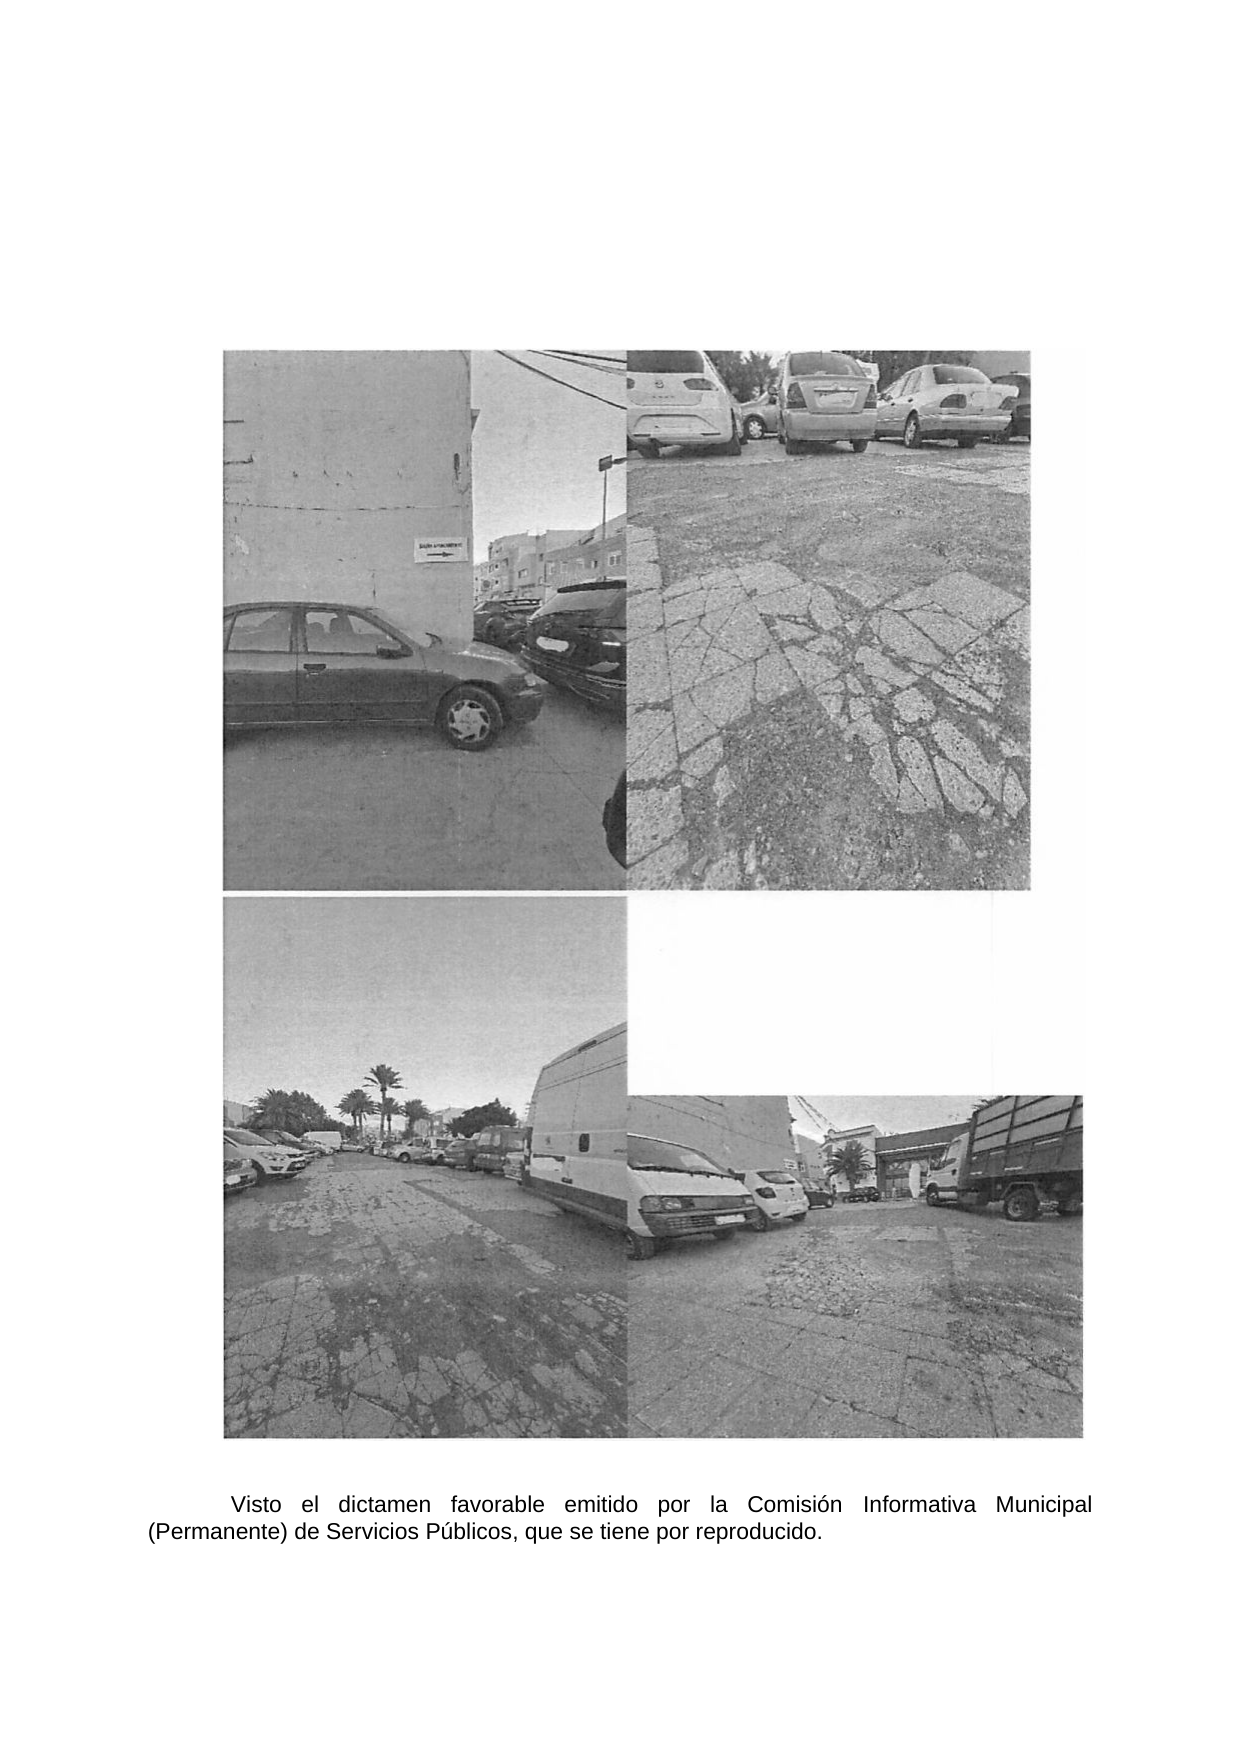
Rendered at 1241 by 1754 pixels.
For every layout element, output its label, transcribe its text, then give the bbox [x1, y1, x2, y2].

text Visto el dictamen favorable emitido por la Comisión Informativa Municipal (Permanente) de Servicios Públicos, que se tiene por reproducido. [148, 1491, 1092, 1544]
picture [221, 348, 1086, 1441]
